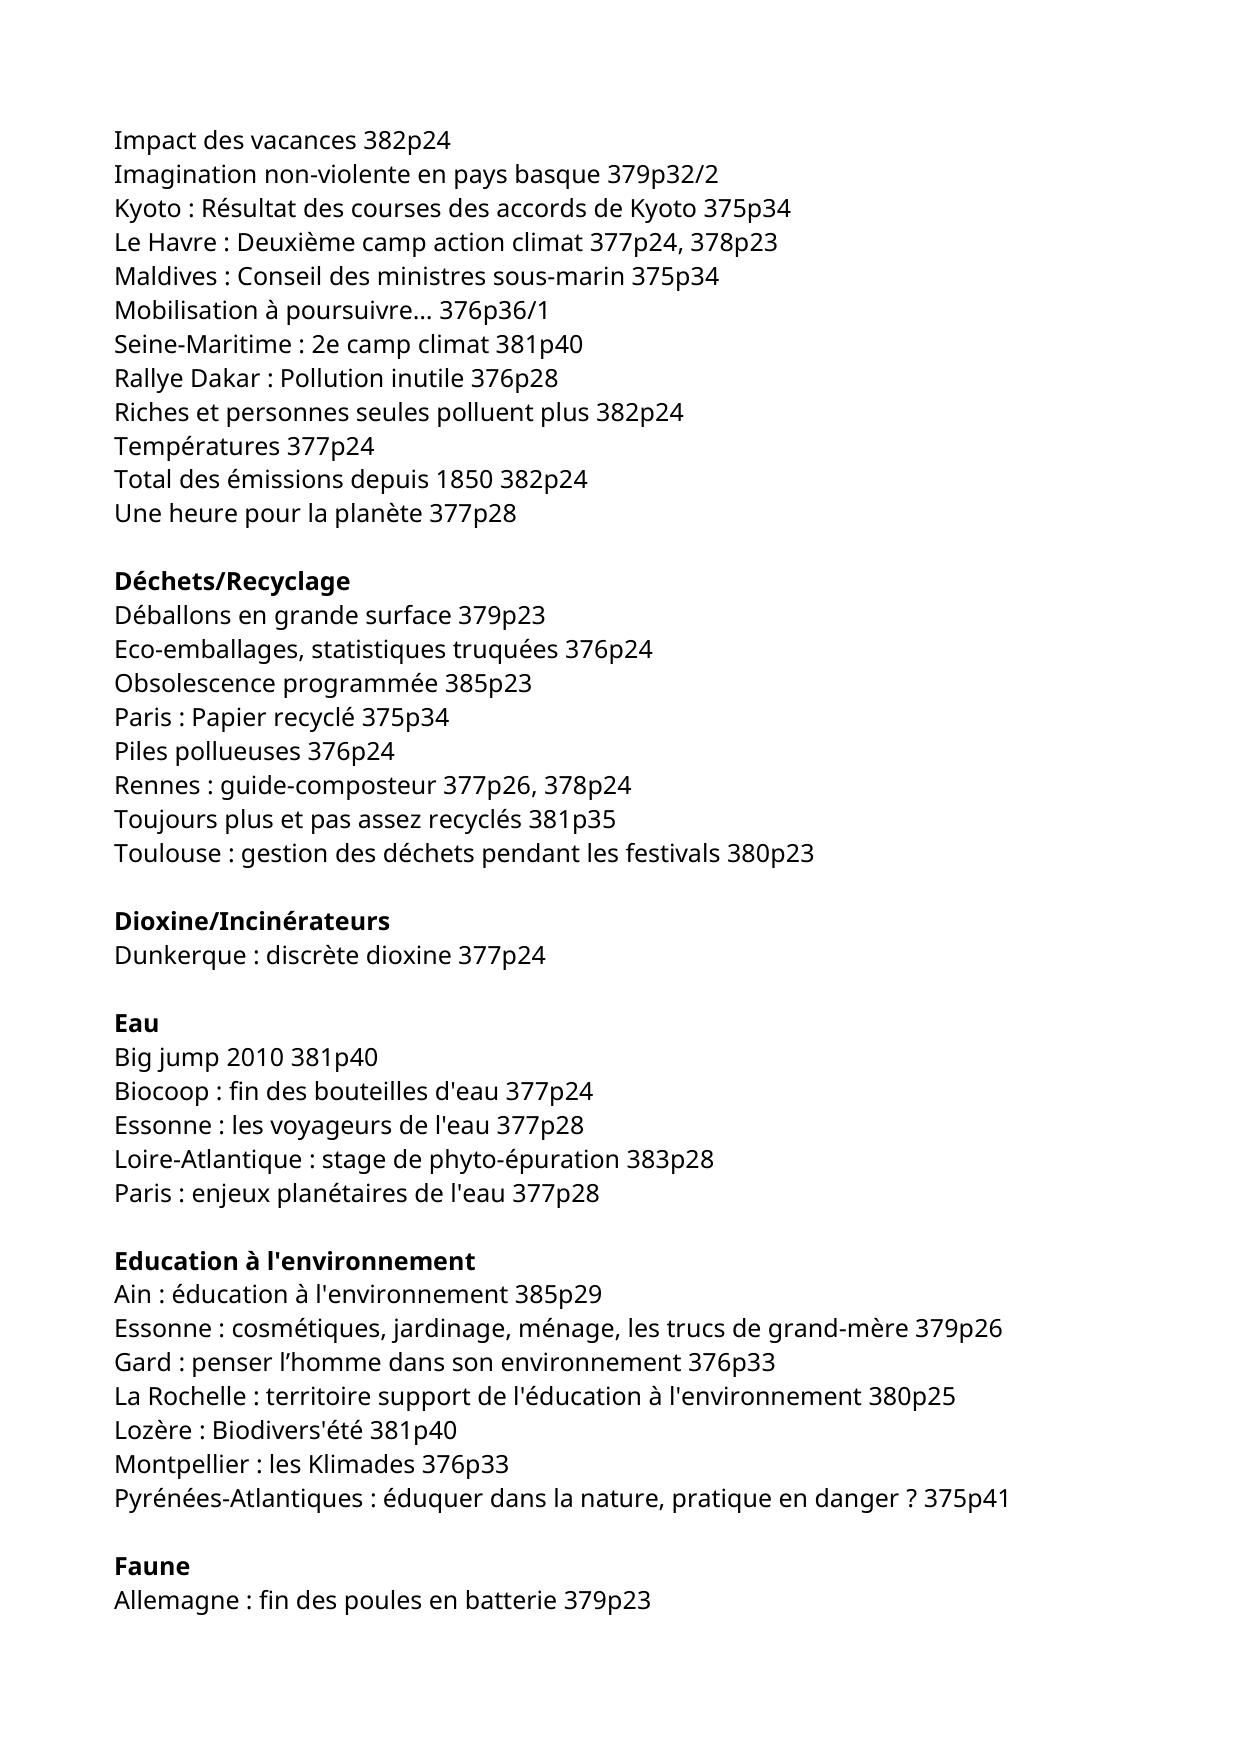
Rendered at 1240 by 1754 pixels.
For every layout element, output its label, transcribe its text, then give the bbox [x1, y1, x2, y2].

text Le Havre : Deuxième camp action climat 377p24, 378p23 [114, 225, 1126, 259]
text Eco-emballages, statistiques truquées 376p24 [114, 632, 1126, 666]
text Pyrénées-Atlantiques : éduquer dans la nature, pratique en danger ? 375p41 [114, 1481, 1126, 1515]
text Eau [114, 1006, 1126, 1040]
text Obsolescence programmée 385p23 [114, 666, 1126, 700]
text Seine-Maritime : 2e camp climat 381p40 [114, 327, 1126, 361]
text Dioxine/Incinérateurs [114, 904, 1126, 938]
text Rennes : guide-composteur 377p26, 378p24 [114, 768, 1126, 802]
text Températures 377p24 [114, 428, 1126, 462]
text Faune [114, 1549, 1126, 1583]
text Essonne : cosmétiques, jardinage, ménage, les trucs de grand-mère 379p26 [114, 1311, 1126, 1345]
text Biocoop : fin des bouteilles d'eau 377p24 [114, 1074, 1126, 1108]
text Dunkerque : discrète dioxine 377p24 [114, 938, 1126, 972]
text Loire-Atlantique : stage de phyto-épuration 383p28 [114, 1142, 1126, 1176]
text Big jump 2010 381p40 [114, 1040, 1126, 1074]
text Montpellier : les Klimades 376p33 [114, 1447, 1126, 1481]
text Education à l'environnement [114, 1243, 1126, 1277]
text Rallye Dakar : Pollution inutile 376p28 [114, 361, 1126, 394]
text Maldives : Conseil des ministres sous-marin 375p34 [114, 259, 1126, 293]
text Déballons en grande surface 379p23 [114, 598, 1126, 632]
text Impact des vacances 382p24 [114, 123, 1126, 157]
text Paris : Papier recyclé 375p34 [114, 700, 1126, 734]
text Kyoto : Résultat des courses des accords de Kyoto 375p34 [114, 191, 1126, 225]
text Imagination non-violente en pays basque 379p32/2 [114, 157, 1126, 191]
text Paris : enjeux planétaires de l'eau 377p28 [114, 1176, 1126, 1209]
text Mobilisation à poursuivre… 376p36/1 [114, 293, 1126, 327]
text Toujours plus et pas assez recyclés 381p35 [114, 802, 1126, 836]
text Allemagne : fin des poules en batterie 379p23 [114, 1583, 1126, 1617]
text Ain : éducation à l'environnement 385p29 [114, 1277, 1126, 1311]
text Lozère : Biodivers'été 381p40 [114, 1413, 1126, 1447]
text Essonne : les voyageurs de l'eau 377p28 [114, 1108, 1126, 1142]
text Piles pollueuses 376p24 [114, 734, 1126, 768]
text Riches et personnes seules polluent plus 382p24 [114, 394, 1126, 428]
text Toulouse : gestion des déchets pendant les festivals 380p23 [114, 836, 1126, 870]
text Déchets/Recyclage [114, 564, 1126, 598]
text Une heure pour la planète 377p28 [114, 496, 1126, 530]
text Total des émissions depuis 1850 382p24 [114, 462, 1126, 496]
text Gard : penser l’homme dans son environnement 376p33 [114, 1345, 1126, 1379]
text La Rochelle : territoire support de l'éducation à l'environnement 380p25 [114, 1379, 1126, 1413]
